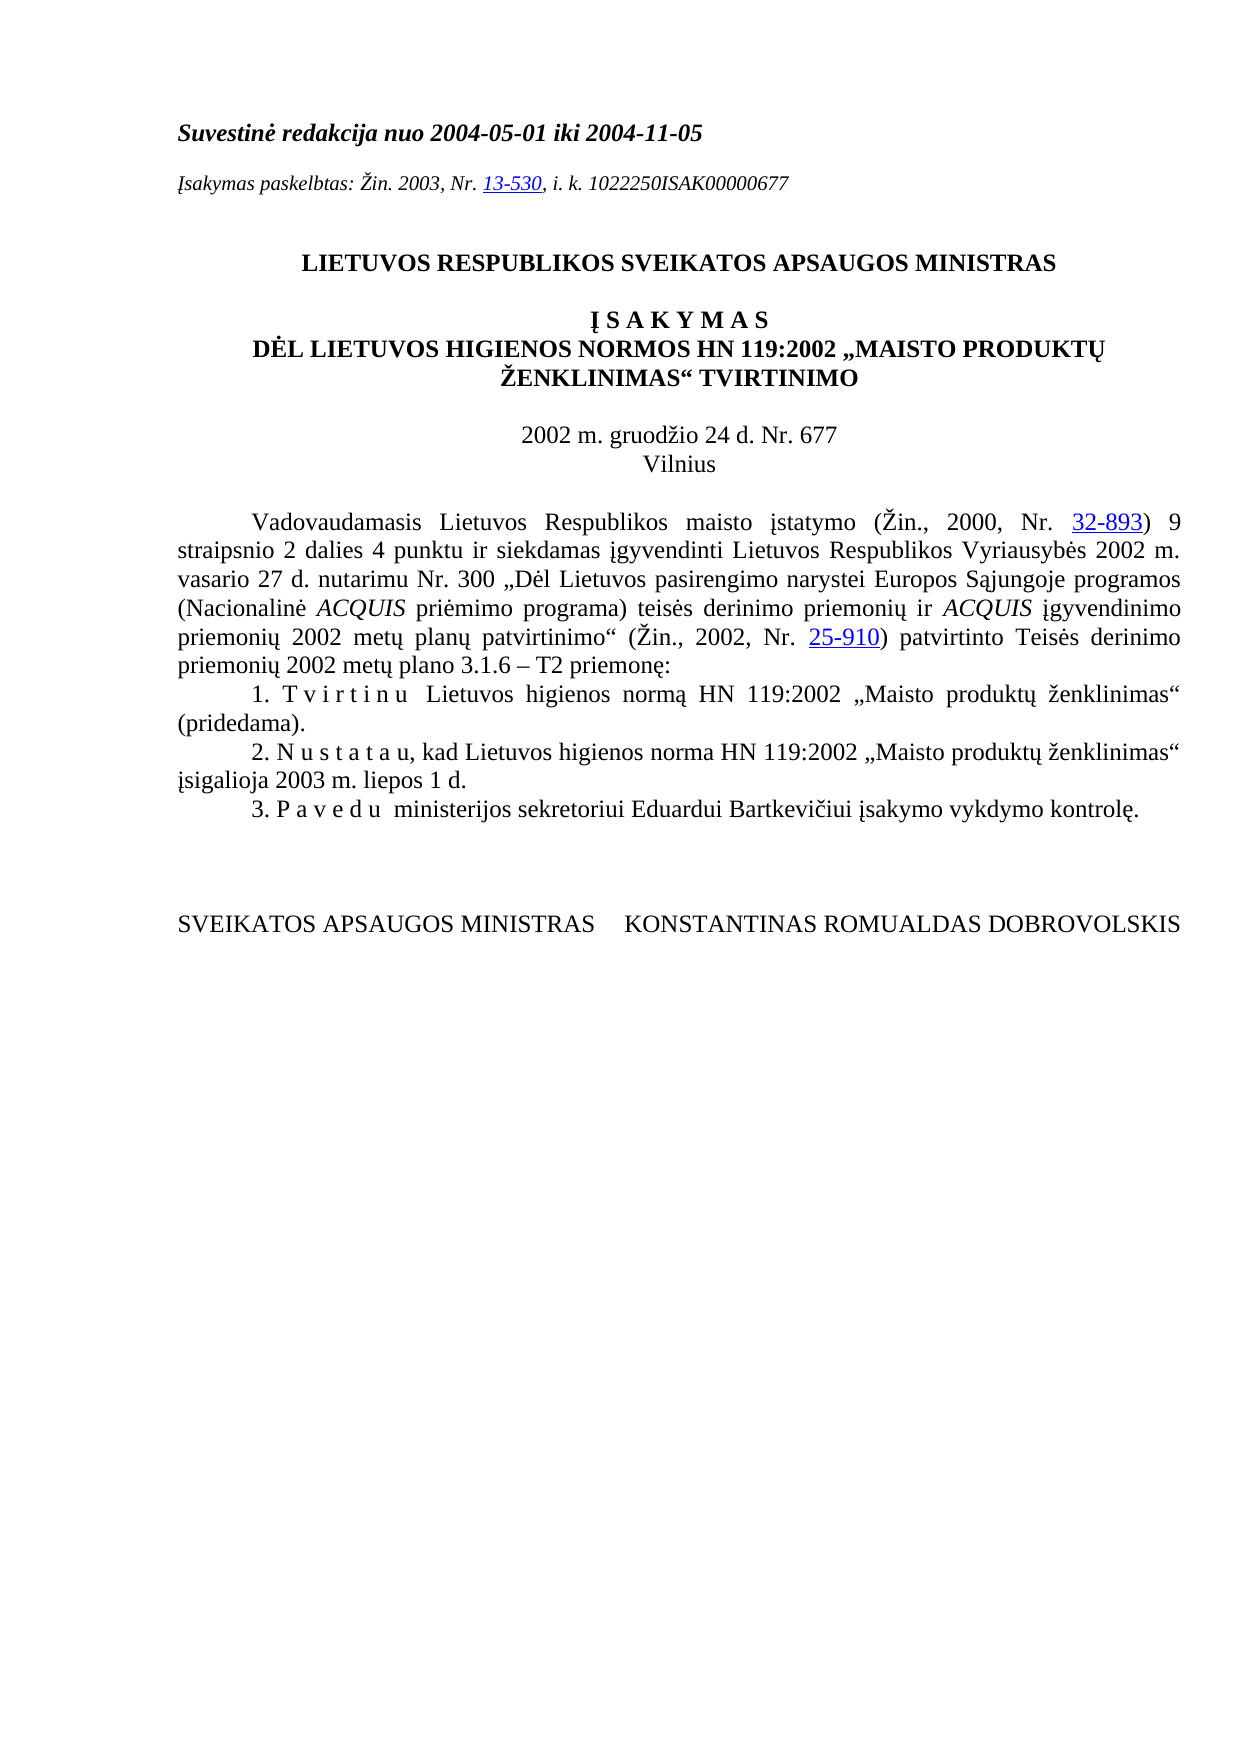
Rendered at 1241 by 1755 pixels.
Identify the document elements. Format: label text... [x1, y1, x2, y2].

text Įsakymas paskelbtas: Žin. 2003, Nr. 13-530, i. k. 1022250ISAK00000677 [177, 171, 1181, 195]
text Vilnius [177, 449, 1181, 478]
text Į S A K Y M A S [177, 305, 1181, 334]
text 3. Pavedu ministerijos sekretoriui Eduardui Bartkevičiui įsakymo vykdymo kontrolę. [177, 794, 1181, 823]
text LIETUVOS RESPUBLIKOS SVEIKATOS APSAUGOS MINISTRAS [177, 248, 1181, 277]
text SVEIKATOS APSAUGOS MINISTRAS KONSTANTINAS ROMUALDAS DOBROVOLSKIS [177, 909, 1181, 938]
text Vadovaudamasis Lietuvos Respublikos maisto įstatymo (Žin., 2000, Nr. 32-893) 9 straipsnio 2 dalies 4 punktu ir siekdamas įgyvendinti Lietuvos Respublikos Vyriausybės 2002 m. vasario 27 d. nutarimu Nr. 300 „Dėl Lietuvos pasirengimo narystei Europos Sąjungoje programos (Nacionalinė ACQUIS priėmimo programa) teisės derinimo priemonių ir ACQUIS įgyvendinimo priemonių 2002 metų planų patvirtinimo“ (Žin., 2002, Nr. 25-910) patvirtinto Teisės derinimo priemonių 2002 metų plano 3.1.6 – T2 priemonę: [177, 507, 1181, 679]
text 2002 m. gruodžio 24 d. Nr. 677 [177, 420, 1181, 449]
text 2. Nustatau, kad Lietuvos higienos norma HN 119:2002 „Maisto produktų ženklinimas“ įsigalioja 2003 m. liepos 1 d. [177, 737, 1181, 794]
text 1. Tvirtinu Lietuvos higienos normą HN 119:2002 „Maisto produktų ženklinimas“ (pridedama). [177, 679, 1181, 737]
text Suvestinė redakcija nuo 2004-05-01 iki 2004-11-05 [177, 118, 1181, 147]
text DĖL LIETUVOS HIGIENOS NORMOS HN 119:2002 „MAISTO PRODUKTŲ ŽENKLINIMAS“ TVIRTINIMO [177, 334, 1181, 392]
